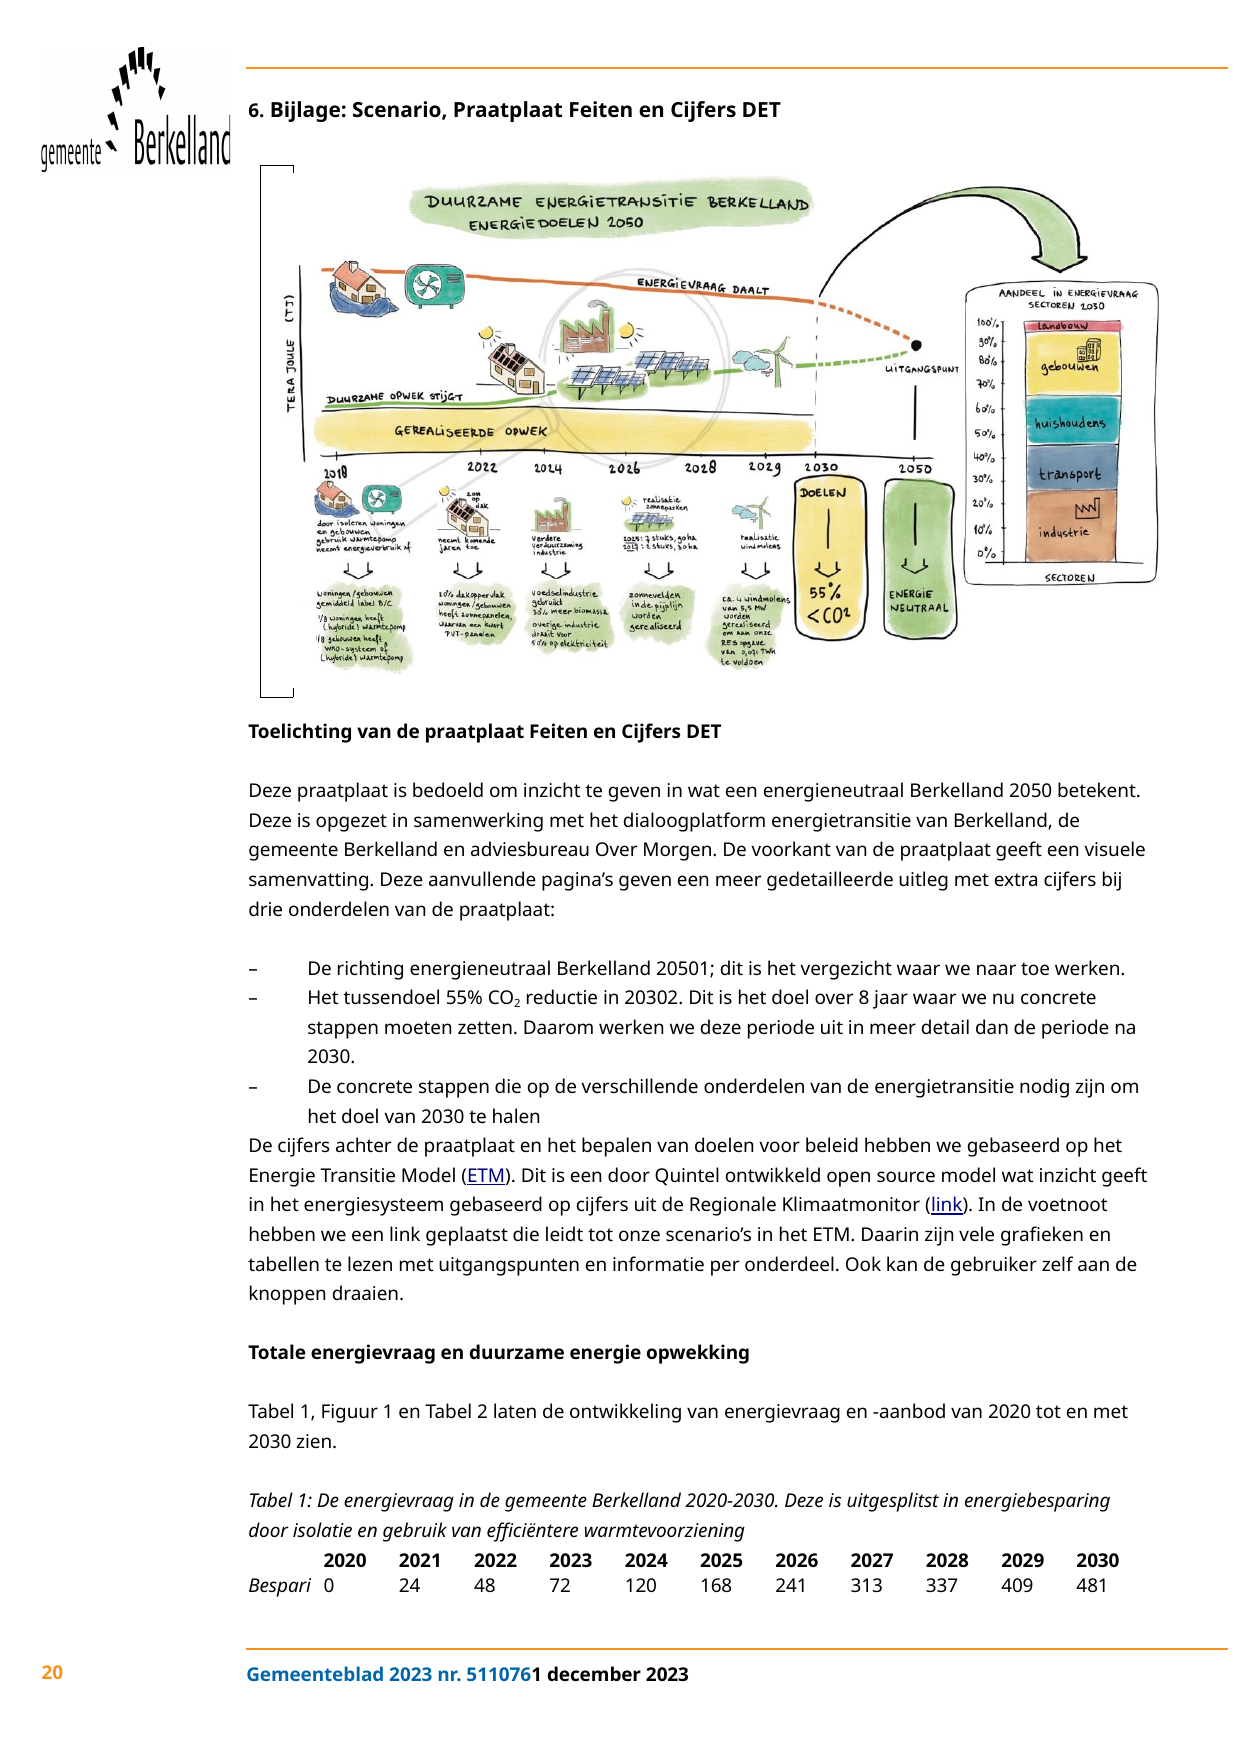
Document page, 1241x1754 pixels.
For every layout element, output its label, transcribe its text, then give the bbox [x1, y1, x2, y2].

text Tabel 1: De energievraag in de gemeente Berkelland 2020-2030. Deze is uitgesplitst in energiebesparing door isolatie en gebruik van efficiëntere warmtevoorziening [248, 1487, 1152, 1543]
text Totale energievraag en duurzame energie opwekking [248, 1339, 1152, 1365]
table_cell 120 [625, 1573, 700, 1598]
table_header 2030 [1076, 1547, 1152, 1572]
table_header 2028 [926, 1547, 1001, 1572]
picture [268, 173, 1173, 688]
table_cell 72 [549, 1573, 624, 1598]
text Deze praatplaat is bedoeld om inzicht te geven in wat een energieneutraal Berkelland 2050 betekent. Deze is opgezet in samenwerking met het dialoogplatform energietransitie van Berkelland, de gemeente Berkelland en adviesbureau Over Morgen. De voorkant van de praatplaat geeft een visuele samenvatting. Deze aanvullende pagina’s geven een meer gedetailleerde uitleg met extra cijfers bij drie onderdelen van de praatplaat: [248, 777, 1152, 922]
table_cell 481 [1076, 1573, 1152, 1598]
table_cell 337 [926, 1573, 1001, 1598]
picture [41, 47, 231, 172]
table_header 2022 [474, 1547, 549, 1572]
table_header 2024 [625, 1547, 700, 1572]
list De richting energieneutraal Berkelland 20501; dit is het vergezicht waar we naar toe werken. [248, 955, 1152, 981]
table_header [248, 1547, 323, 1572]
table_header 2025 [700, 1547, 775, 1572]
text 6. Bijlage: Scenario, Praatplaat Feiten en Cijfers DET [248, 95, 1152, 123]
table_cell 0 [323, 1573, 398, 1598]
table_cell 409 [1001, 1573, 1076, 1598]
table_header 2029 [1001, 1547, 1076, 1572]
table_header 2020 [323, 1547, 398, 1572]
table_header 2021 [399, 1547, 474, 1572]
table_cell Bespari [248, 1573, 323, 1598]
list De concrete stappen die op de verschillende onderdelen van de energietransitie nodig zijn om het doel van 2030 te halen [248, 1073, 1152, 1129]
table_header 2027 [850, 1547, 926, 1572]
table_header 2023 [549, 1547, 624, 1572]
table_cell 241 [775, 1573, 850, 1598]
text Toelichting van de praatplaat Feiten en Cijfers DET [248, 718, 1152, 744]
table_cell 24 [399, 1573, 474, 1598]
table_header 2026 [775, 1547, 850, 1572]
table_cell 48 [474, 1573, 549, 1598]
text Tabel 1, Figuur 1 en Tabel 2 laten de ontwikkeling van energievraag en -aanbod van 2020 tot en met 2030 zien. [248, 1399, 1152, 1454]
table_cell 313 [850, 1573, 926, 1598]
text De cijfers achter de praatplaat en het bepalen van doelen voor beleid hebben we gebaseerd op het Energie Transitie Model (ETM). Dit is een door Quintel ontwikkeld open source model wat inzicht geeft in het energiesysteem gebaseerd op cijfers uit de Regionale Klimaatmonitor (link). In de voetnoot hebben we een link geplaatst die leidt tot onze scenario’s in het ETM. Daarin zijn vele grafieken en tabellen te lezen met uitgangspunten en informatie per onderdeel. Ook kan de gebruiker zelf aan de knoppen draaien. [248, 1132, 1152, 1306]
table_cell 168 [700, 1573, 775, 1598]
list Het tussendoel 55% CO2 reductie in 20302. Dit is het doel over 8 jaar waar we nu concrete stappen moeten zetten. Daarom werken we deze periode uit in meer detail dan de periode na 2030. [248, 984, 1152, 1069]
